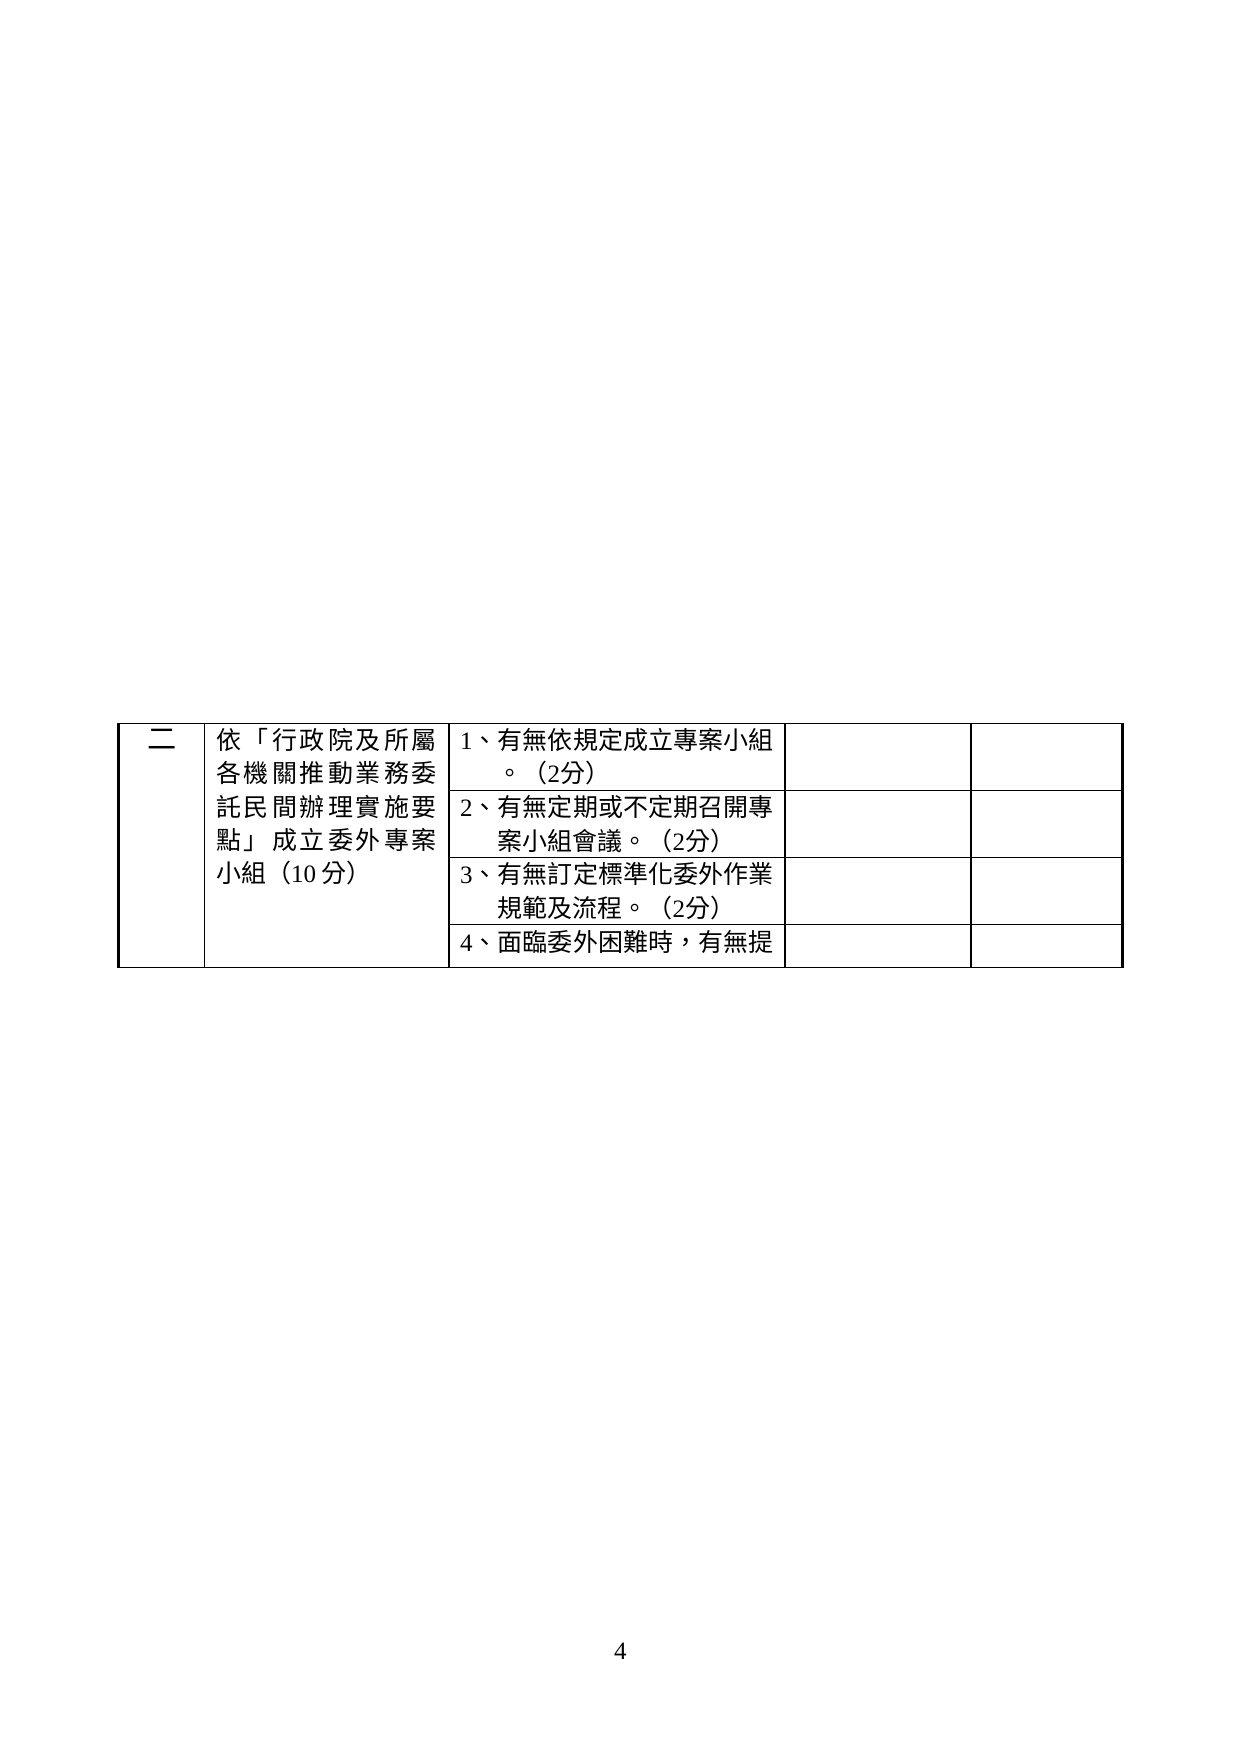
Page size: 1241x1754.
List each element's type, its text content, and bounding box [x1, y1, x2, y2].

table_cell 2、有無定期或不定期召開專案小組會議。（2分） [450, 791, 784, 857]
table_cell [972, 858, 1121, 924]
table_cell 4、面臨委外困難時，有無提 [450, 925, 784, 967]
table_cell 依「行政院及所屬各機關推動業務委託民間辦理實施要點」成立委外專案小組（10分） [205, 724, 448, 967]
table_cell 1、有無依規定成立專案小組。（2分） [450, 724, 784, 789]
table_cell [972, 791, 1121, 857]
table_cell [786, 925, 970, 967]
table_cell [972, 925, 1121, 967]
table_cell [972, 724, 1121, 789]
table_cell [786, 724, 970, 789]
table_cell [786, 858, 970, 924]
table_cell [786, 791, 970, 857]
table_cell 二 [120, 724, 204, 967]
table_cell 3、有無訂定標準化委外作業規範及流程。（2分） [450, 858, 784, 924]
